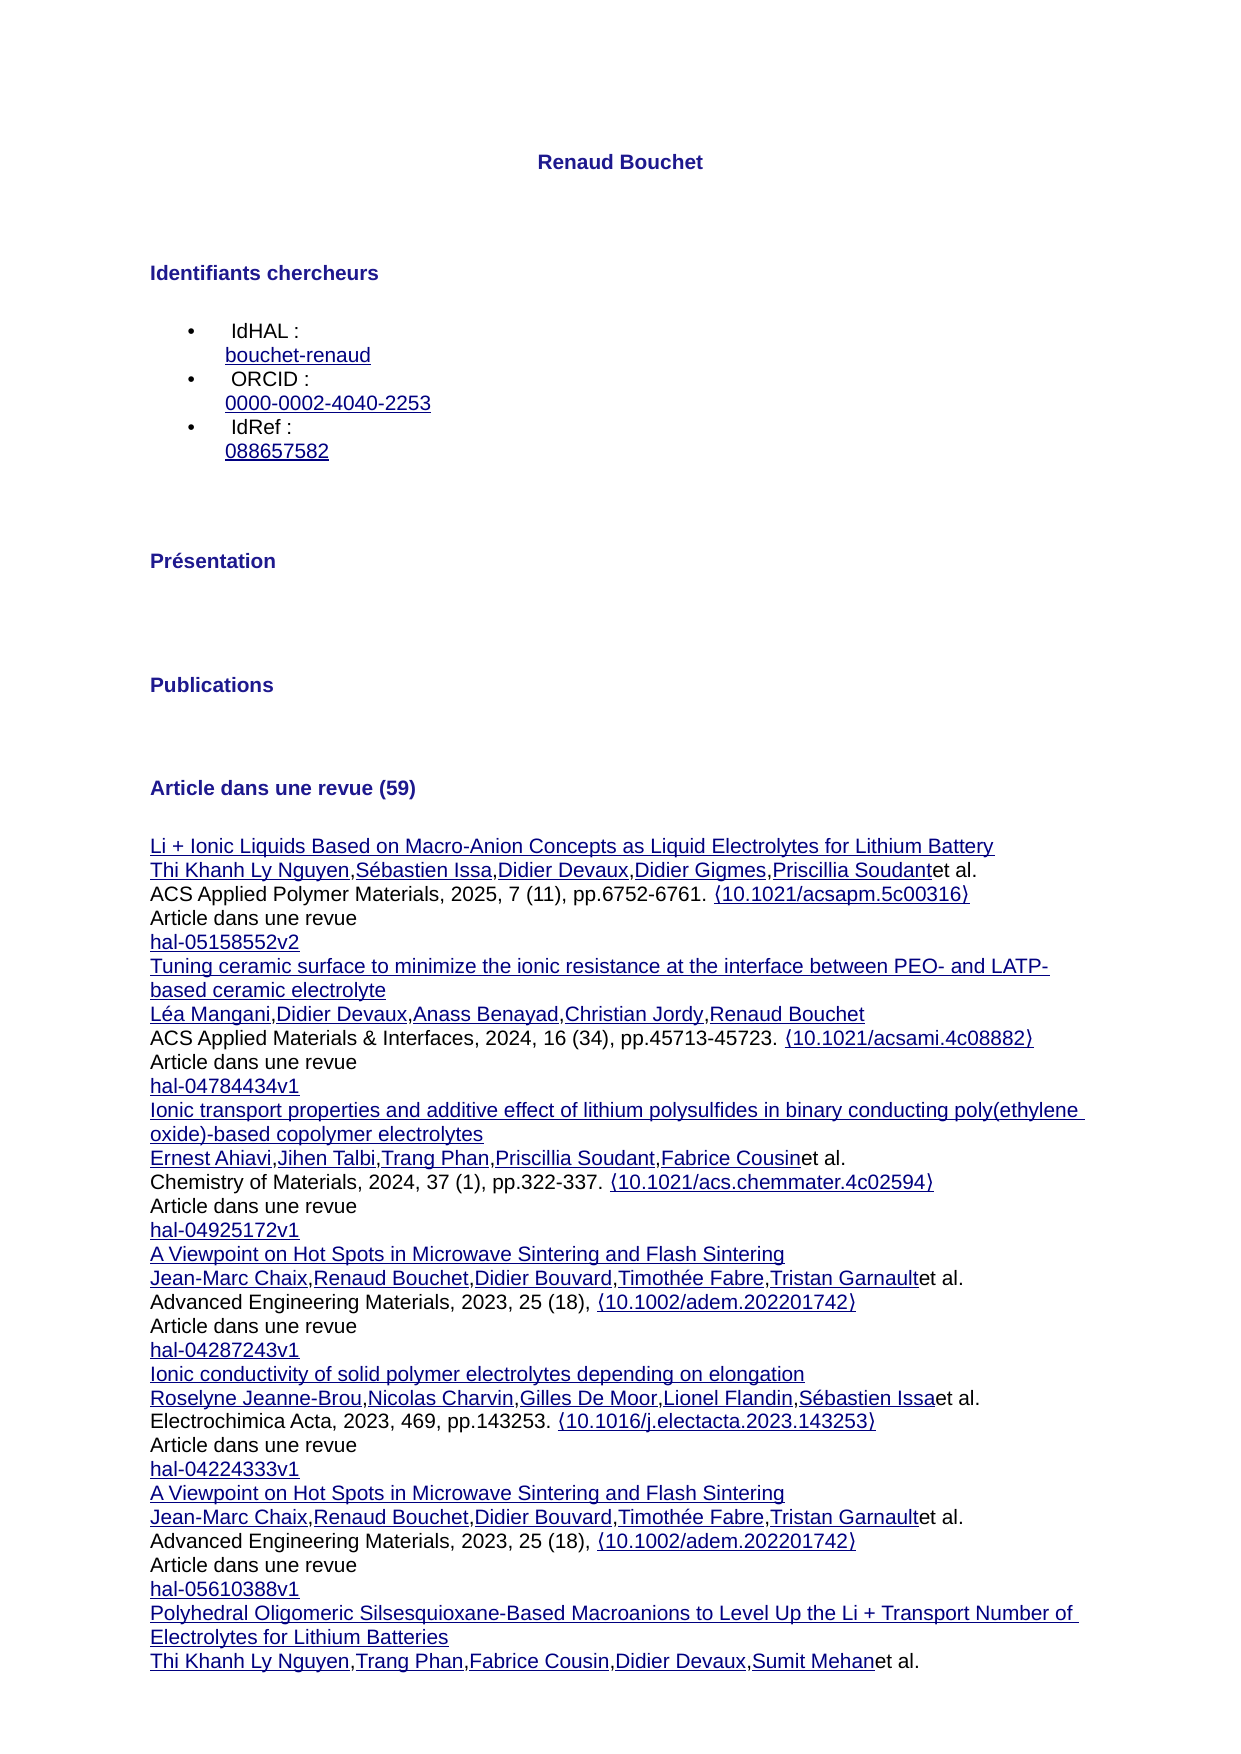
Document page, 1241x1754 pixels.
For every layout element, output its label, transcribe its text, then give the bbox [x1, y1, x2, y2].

subtitle Article dans une revue (59) [150, 776, 1090, 800]
subtitle Publications [150, 673, 1090, 697]
table_cell A Viewpoint on Hot Spots in Microwave Sintering and Flash Sintering Jean-Marc Chaix,Renaud Bouchet,Didier Bouvard,Timothée Fabre,Tristan Garnaultet al. Advanced Engineering Materials, 2023, 25 (18), ⟨10.1002/adem.202201742⟩ Article dans une revue hal-04287243v1 [150, 1242, 1090, 1361]
table_header Li + Ionic Liquids Based on Macro-Anion Concepts as Liquid Electrolytes for Lithium Battery Thi Khanh Ly Nguyen,Sébastien Issa,Didier Devaux,Didier Gigmes,Priscillia Soudantet al. ACS Applied Polymer Materials, 2025, 7 (11), pp.6752-6761. ⟨10.1021/acsapm.5c00316⟩ Article dans une revue hal-05158552v2 [150, 834, 1090, 954]
table_cell Tuning ceramic surface to minimize the ionic resistance at the interface between PEO- and LATP-based ceramic electrolyte Léa Mangani,Didier Devaux,Anass Benayad,Christian Jordy,Renaud Bouchet ACS Applied Materials & Interfaces, 2024, 16 (34), pp.45713-45723. ⟨10.1021/acsami.4c08882⟩ Article dans une revue hal-04784434v1 [150, 954, 1090, 1098]
list IdRef : [187, 414, 1090, 438]
list ORCID : [187, 367, 1090, 391]
subtitle Renaud Bouchet [150, 150, 1090, 174]
table_cell A Viewpoint on Hot Spots in Microwave Sintering and Flash Sintering Jean-Marc Chaix,Renaud Bouchet,Didier Bouvard,Timothée Fabre,Tristan Garnaultet al. Advanced Engineering Materials, 2023, 25 (18), ⟨10.1002/adem.202201742⟩ Article dans une revue hal-05610388v1 [150, 1481, 1090, 1601]
list 088657582 [187, 438, 1090, 462]
list 0000-0002-4040-2253 [187, 391, 1090, 414]
table_cell Ionic conductivity of solid polymer electrolytes depending on elongation Roselyne Jeanne-Brou,Nicolas Charvin,Gilles De Moor,Lionel Flandin,Sébastien Issaet al. Electrochimica Acta, 2023, 469, pp.143253. ⟨10.1016/j.electacta.2023.143253⟩ Article dans une revue hal-04224333v1 [150, 1361, 1090, 1481]
table_cell Ionic transport properties and additive effect of lithium polysulfides in binary conducting poly(ethylene oxide)-based copolymer electrolytes Ernest Ahiavi,Jihen Talbi,Trang Phan,Priscillia Soudant,Fabrice Cousinet al. Chemistry of Materials, 2024, 37 (1), pp.322-337. ⟨10.1021/acs.chemmater.4c02594⟩ Article dans une revue hal-04925172v1 [150, 1098, 1090, 1242]
subtitle Présentation [150, 549, 1090, 573]
list bouchet-renaud [187, 343, 1090, 367]
table_cell Polyhedral Oligomeric Silsesquioxane-Based Macroanions to Level Up the Li + Transport Number of Electrolytes for Lithium Batteries Thi Khanh Ly Nguyen,Trang Phan,Fabrice Cousin,Didier Devaux,Sumit Mehanet al. [150, 1601, 1090, 1673]
list IdHAL : [187, 319, 1090, 343]
subtitle Identifiants chercheurs [150, 260, 1090, 284]
